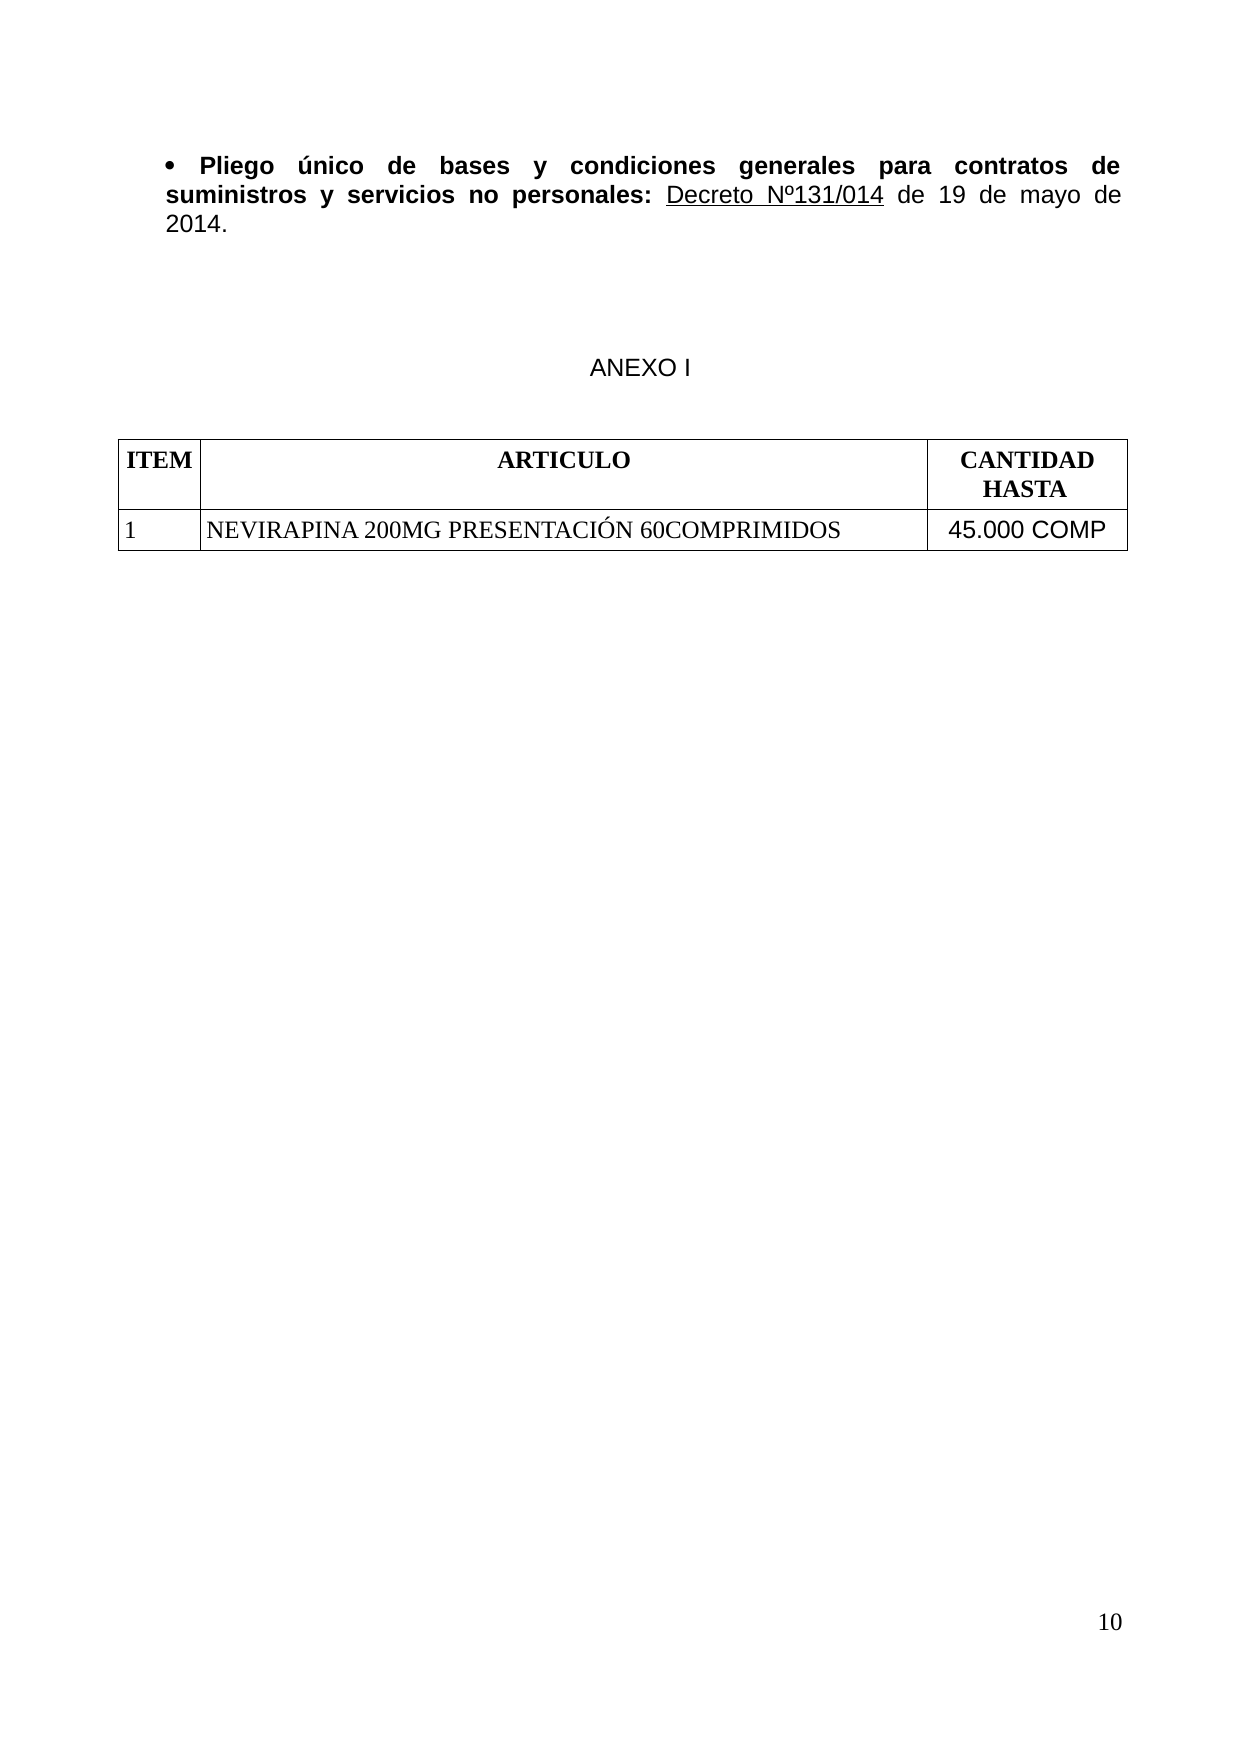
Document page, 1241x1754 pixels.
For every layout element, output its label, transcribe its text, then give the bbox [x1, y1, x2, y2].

text ANEXO I [165, 352, 1122, 381]
table_header CANTIDAD HASTA [928, 440, 1127, 509]
table_cell NEVIRAPINA 200MG PRESENTACIÓN 60COMPRIMIDOS [201, 510, 927, 550]
list Pliego único de bases y condiciones generales para contratos de suministros y servicios no personales: Decreto Nº131/014 de 19 de mayo de 2014. [165, 151, 1122, 237]
table_header ARTICULO [201, 440, 927, 509]
table_cell 1 [119, 510, 200, 550]
table_cell 45.000 COMP [928, 510, 1127, 550]
table_header ITEM [119, 440, 200, 509]
